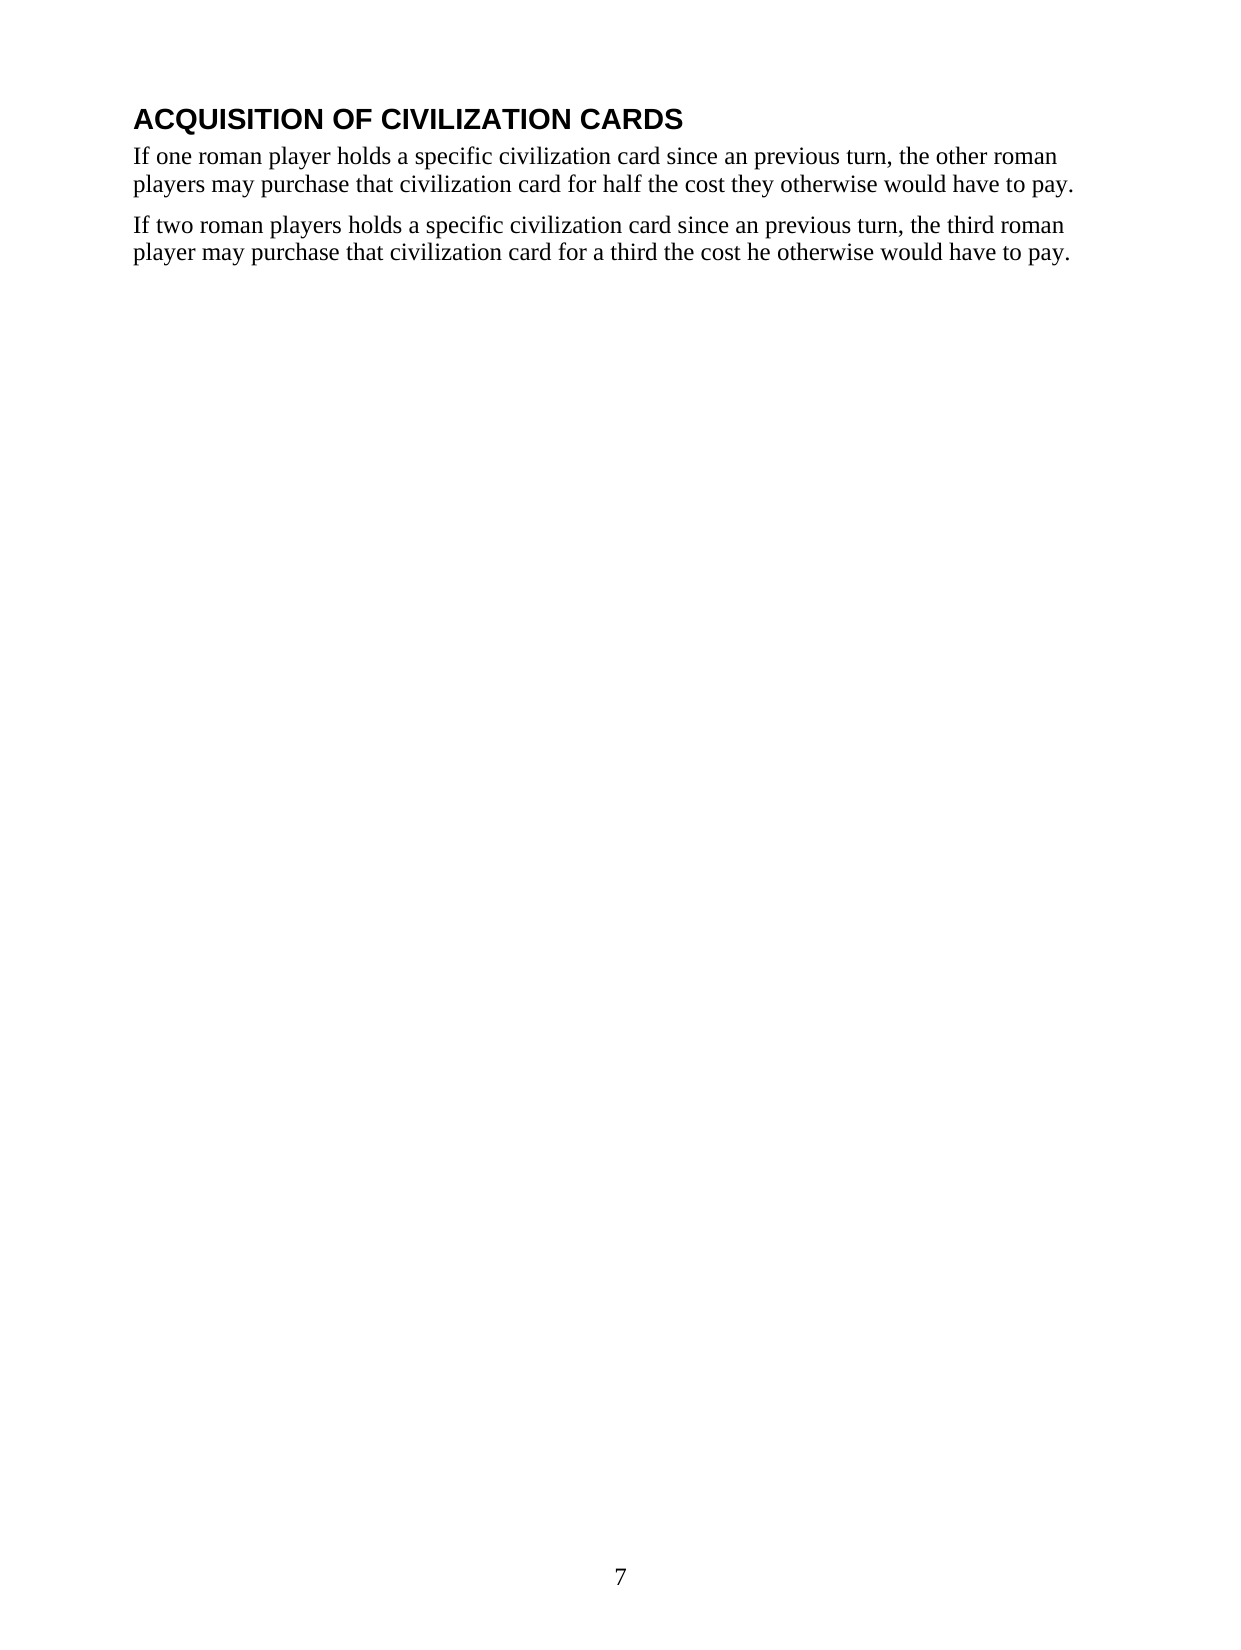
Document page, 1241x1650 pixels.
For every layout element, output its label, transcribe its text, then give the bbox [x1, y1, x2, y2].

text If two roman players holds a specific civilization card since an previous turn, the third roman player may purchase that civilization card for a third the cost he otherwise would have to pay. [133, 211, 1107, 266]
text If one roman player holds a specific civilization card since an previous turn, the other roman players may purchase that civilization card for half the cost they otherwise would have to pay. [133, 142, 1107, 198]
subtitle Acquisition of Civilization Cards [133, 103, 1107, 136]
